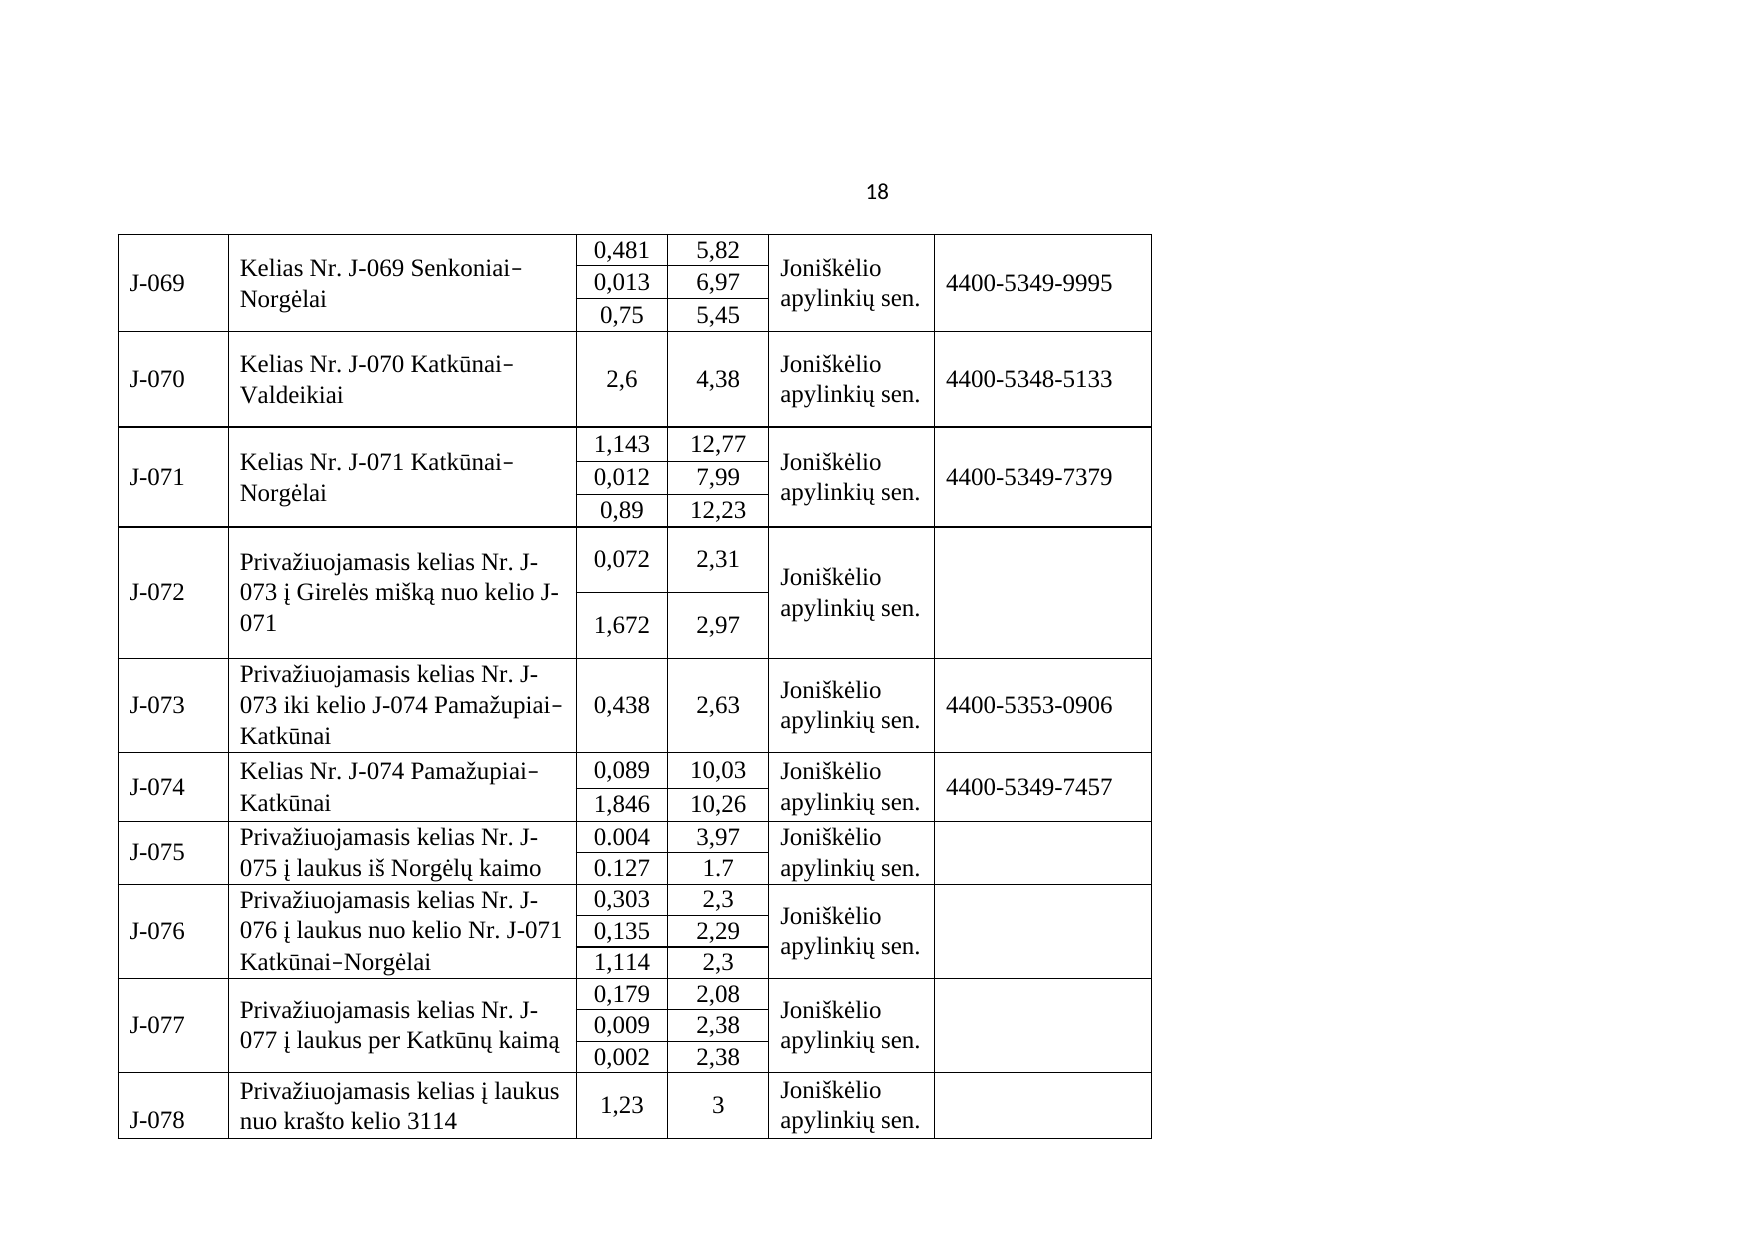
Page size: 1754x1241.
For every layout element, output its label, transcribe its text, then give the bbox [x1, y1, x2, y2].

table_cell 6,97 [668, 266, 768, 298]
table_cell J-073 [119, 659, 228, 752]
table_cell 2,63 [668, 659, 768, 752]
table_cell J-077 [119, 979, 228, 1072]
table_cell 1,672 [577, 593, 667, 658]
table_cell J-071 [119, 428, 228, 526]
table_cell 10,26 [668, 789, 768, 821]
table_cell Privažiuojamasis kelias Nr. J-073 iki kelio J-074 Pamažupiai–Katkūnai [229, 659, 576, 752]
table_cell 12,77 [668, 428, 768, 461]
table_cell Privažiuojamasis kelias į laukus nuo krašto kelio 3114 [229, 1073, 576, 1138]
table_cell 5,82 [668, 235, 768, 265]
table_cell 0,089 [577, 753, 667, 788]
table_cell Joniškėlio apylinkių sen. [769, 885, 934, 978]
table_cell Privažiuojamasis kelias Nr. J-077 į laukus per Katkūnų kaimą [229, 979, 576, 1072]
table_cell 1.7 [668, 853, 768, 883]
table_cell Kelias Nr. J-070 Katkūnai–Valdeikiai [229, 332, 576, 426]
table_cell Joniškėlio apylinkių sen. [769, 332, 934, 426]
table_cell Joniškėlio apylinkių sen. [769, 979, 934, 1072]
table_cell J-069 [119, 235, 228, 331]
table_cell 0,002 [577, 1042, 667, 1072]
table_cell 2,3 [668, 885, 768, 915]
table_cell J-070 [119, 332, 228, 426]
table_cell Joniškėlio apylinkių sen. [769, 659, 934, 752]
table_cell [935, 822, 1151, 883]
table_cell 0,072 [577, 528, 667, 592]
table_cell 0,303 [577, 885, 667, 915]
table_cell 10,03 [668, 753, 768, 788]
table_cell 3,97 [668, 822, 768, 852]
table_cell 2,29 [668, 916, 768, 946]
table_cell Privažiuojamasis kelias Nr. J-073 į Girelės mišką nuo kelio J-071 [229, 528, 576, 658]
table_cell 0,135 [577, 916, 667, 946]
table_cell 0.127 [577, 853, 667, 883]
table_cell Privažiuojamasis kelias Nr. J-075 į laukus iš Norgėlų kaimo [229, 822, 576, 883]
table_cell 2,6 [577, 332, 667, 426]
table_cell 4400-5348-5133 [935, 332, 1151, 426]
table_cell 3 [668, 1073, 768, 1138]
table_cell 4,38 [668, 332, 768, 426]
table_cell J-074 [119, 753, 228, 821]
table_cell [935, 885, 1151, 978]
table_cell 0,179 [577, 979, 667, 1009]
table_cell 2,38 [668, 1042, 768, 1072]
table_cell 7,99 [668, 462, 768, 494]
table_cell 0.004 [577, 822, 667, 852]
table_cell J-078 [119, 1073, 228, 1138]
table_cell 2,97 [668, 593, 768, 658]
table_cell J-075 [119, 822, 228, 883]
table_cell [935, 979, 1151, 1072]
table_cell J-072 [119, 528, 228, 658]
table_cell 0,013 [577, 266, 667, 298]
table_cell Joniškėlio apylinkių sen. [769, 235, 934, 331]
table_cell 0,012 [577, 462, 667, 494]
table_cell 4400-5349-7457 [935, 753, 1151, 821]
table_cell J-076 [119, 885, 228, 978]
table_cell 0,89 [577, 495, 667, 526]
table_cell 1,846 [577, 789, 667, 821]
table_cell 0,481 [577, 235, 667, 265]
table_cell 2,08 [668, 979, 768, 1009]
table_cell Kelias Nr. J-071 Katkūnai–Norgėlai [229, 428, 576, 526]
table_cell Privažiuojamasis kelias Nr. J-076 į laukus nuo kelio Nr. J-071 Katkūnai–Norgėlai [229, 885, 576, 978]
table_cell 2,38 [668, 1010, 768, 1041]
table_cell 0,75 [577, 299, 667, 331]
table_cell 4400-5353-0906 [935, 659, 1151, 752]
table_cell Kelias Nr. J-069 Senkoniai–Norgėlai [229, 235, 576, 331]
table_cell 12,23 [668, 495, 768, 526]
table_cell Joniškėlio apylinkių sen. [769, 1073, 934, 1138]
table_cell Joniškėlio apylinkių sen. [769, 428, 934, 526]
table_cell Joniškėlio apylinkių sen. [769, 528, 934, 658]
table_cell 2,31 [668, 528, 768, 592]
table_cell 2,3 [668, 948, 768, 978]
table_cell [935, 1073, 1151, 1138]
table_cell 0,009 [577, 1010, 667, 1041]
table_cell 4400-5349-7379 [935, 428, 1151, 526]
table_cell 5,45 [668, 299, 768, 331]
table_cell 4400-5349-9995 [935, 235, 1151, 331]
table_cell Joniškėlio apylinkių sen. [769, 753, 934, 821]
table_cell 0,438 [577, 659, 667, 752]
table_cell [935, 528, 1151, 658]
table_cell 1,143 [577, 428, 667, 461]
table_cell 1,23 [577, 1073, 667, 1138]
table_cell Kelias Nr. J-074 Pamažupiai–Katkūnai [229, 753, 576, 821]
table_cell 1,114 [577, 948, 667, 978]
table_cell Joniškėlio apylinkių sen. [769, 822, 934, 883]
